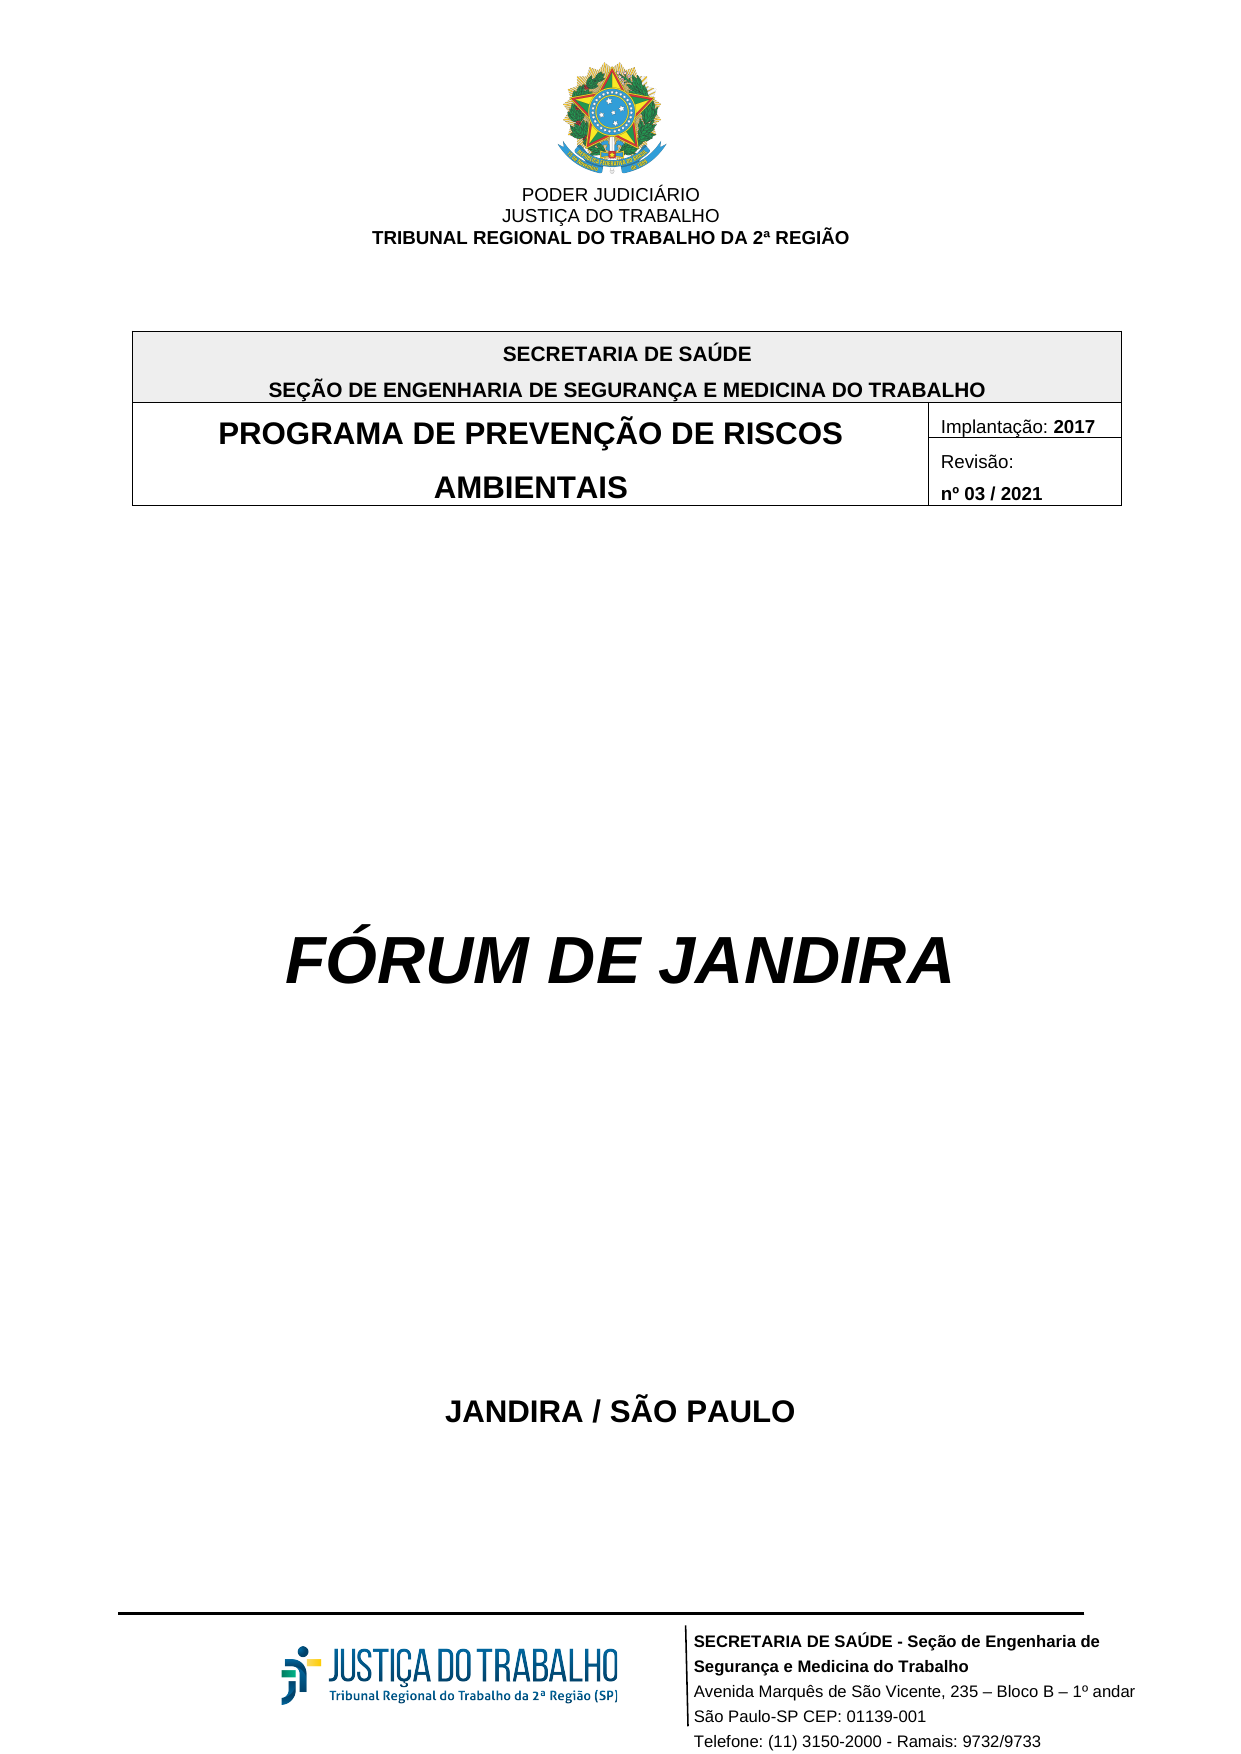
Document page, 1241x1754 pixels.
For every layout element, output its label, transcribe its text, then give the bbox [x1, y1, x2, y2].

picture [281, 1646, 618, 1705]
text FÓRUM DE JANDIRA [118, 921, 1122, 998]
table_cell PROGRAMA DE PREVENÇÃO DE RISCOS AMBIENTAIS [133, 403, 928, 505]
table_cell Revisão: nº 03 / 2021 [929, 438, 1121, 505]
picture [557, 62, 667, 174]
text JANDIRA / SÃO PAULO [118, 1393, 1122, 1429]
table_header SECRETARIA DE SAÚDE SEÇÃO DE ENGENHARIA DE SEGURANÇA E MEDICINA DO TRABALHO [133, 332, 1121, 402]
table_cell Implantação: 2017 [929, 403, 1121, 437]
